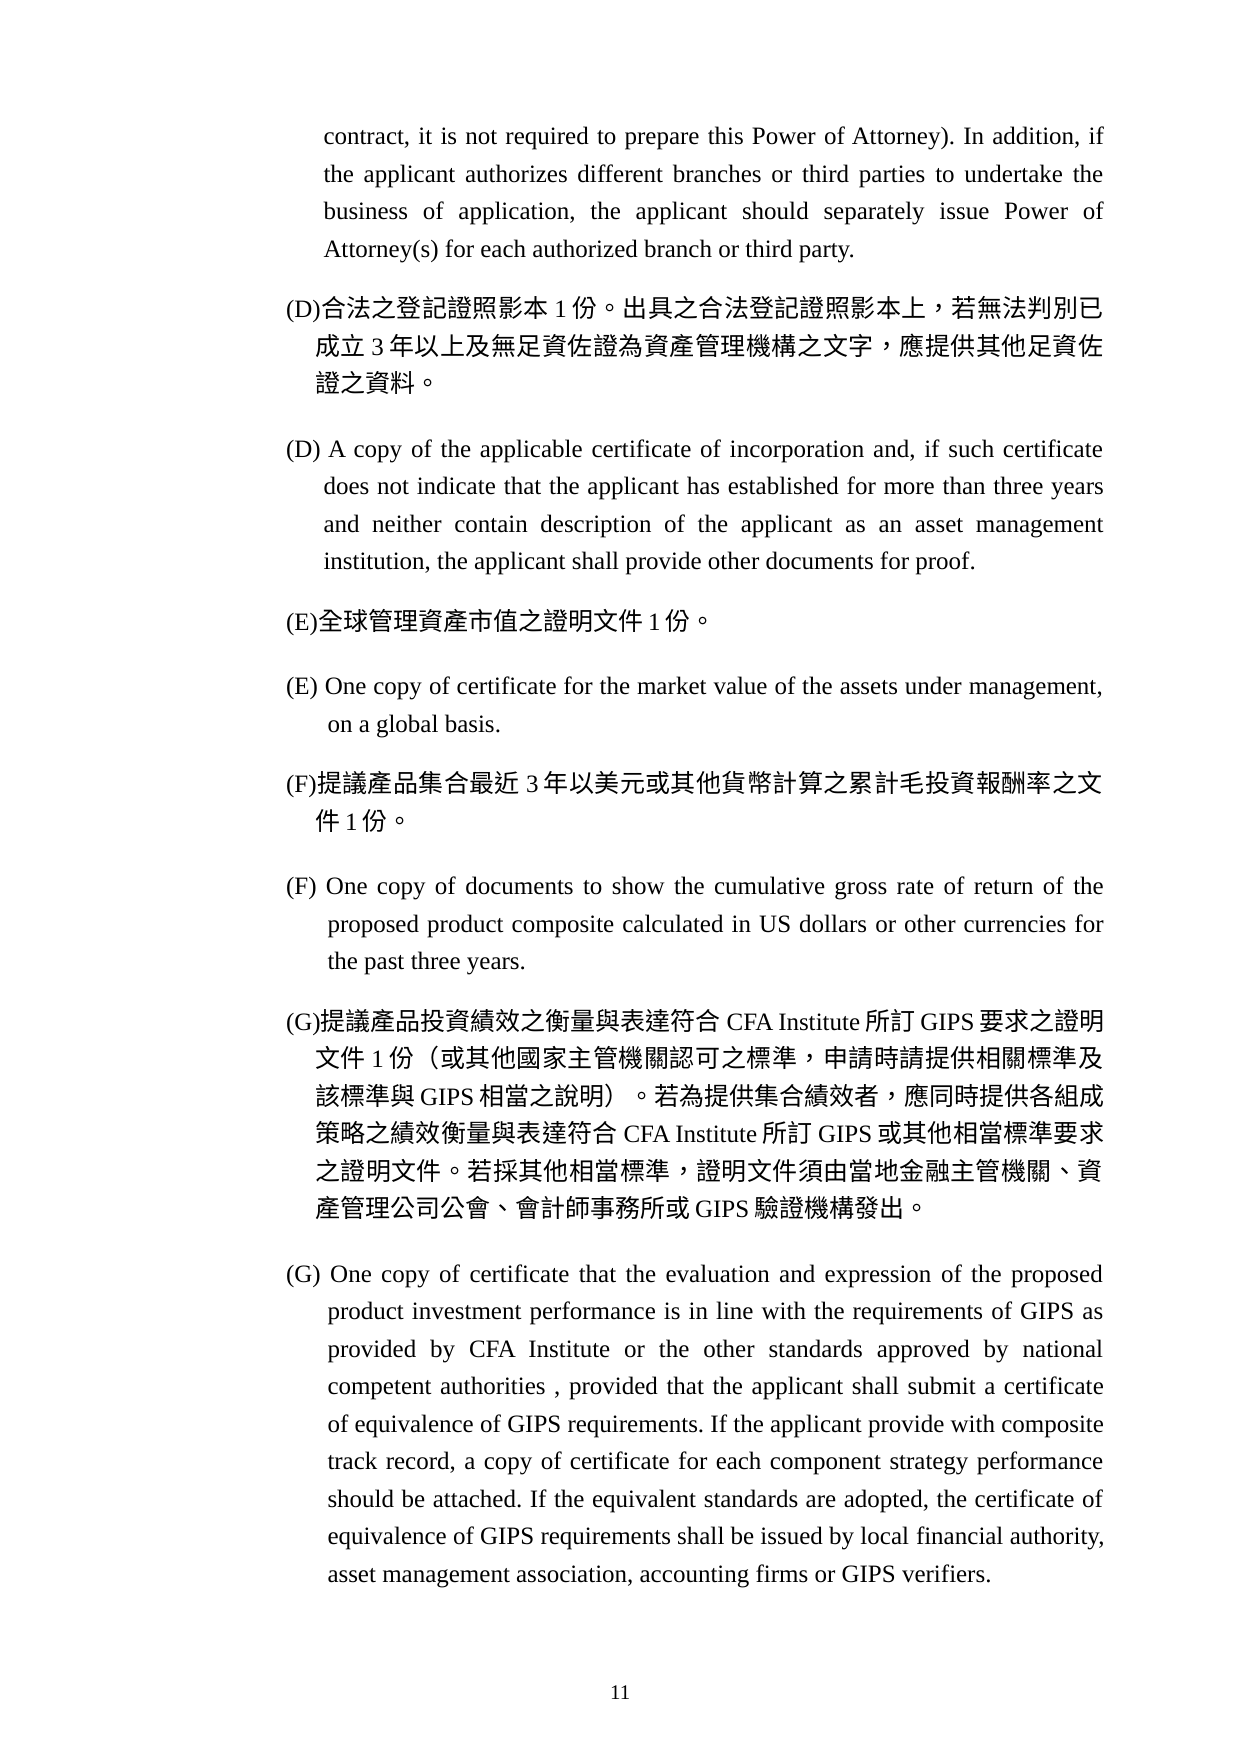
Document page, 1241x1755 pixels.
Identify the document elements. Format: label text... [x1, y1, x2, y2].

text (D)合法之登記證照影本1份。出具之合法登記證照影本上，若無法判別已成立3年以上及無足資佐證為資產管理機構之文字，應提供其他足資佐證之資料。 [286, 287, 1104, 400]
text (G) One copy of certificate that the evaluation and expression of the proposed product investment performance is in line with the requirements of GIPS as provided by CFA Institute or the other standards approved by national competent authorities , provided that the applicant shall submit a certificate of equivalence of GIPS requirements. If the applicant provide with composite track record, a copy of certificate for each component strategy performance should be attached. If the equivalent standards are adopted, the certificate of equivalence of GIPS requirements shall be issued by local financial authority, asset management association, accounting firms or GIPS verifiers. [286, 1250, 1104, 1587]
text (E) One copy of certificate for the market value of the assets under management, on a global basis. [286, 662, 1104, 737]
text (D) A copy of the applicable certificate of incorporation and, if such certificate does not indicate that the applicant has established for more than three years and neither contain description of the applicant as an asset management institution, the applicant shall provide other documents for proof. [286, 425, 1104, 575]
text contract, it is not required to prepare this Power of Attorney). In addition, if the applicant authorizes different branches or third parties to undertake the business of application, the applicant should separately issue Power of Attorney(s) for each authorized branch or third party. [286, 112, 1104, 262]
text (E)全球管理資產市值之證明文件1份。 [286, 600, 1104, 637]
text (F) One copy of documents to show the cumulative gross rate of return of the proposed product composite calculated in US dollars or other currencies for the past three years. [286, 862, 1104, 975]
text (G)提議產品投資績效之衡量與表達符合CFA Institute所訂GIPS要求之證明文件1份（或其他國家主管機關認可之標準，申請時請提供相關標準及該標準與GIPS相當之說明）。若為提供集合績效者，應同時提供各組成策略之績效衡量與表達符合CFA Institute所訂GIPS或其他相當標準要求之證明文件。若採其他相當標準，證明文件須由當地金融主管機關、資產管理公司公會、會計師事務所或GIPS驗證機構發出。 [286, 1000, 1104, 1225]
text (F)提議產品集合最近3年以美元或其他貨幣計算之累計毛投資報酬率之文件1份。 [286, 762, 1104, 837]
